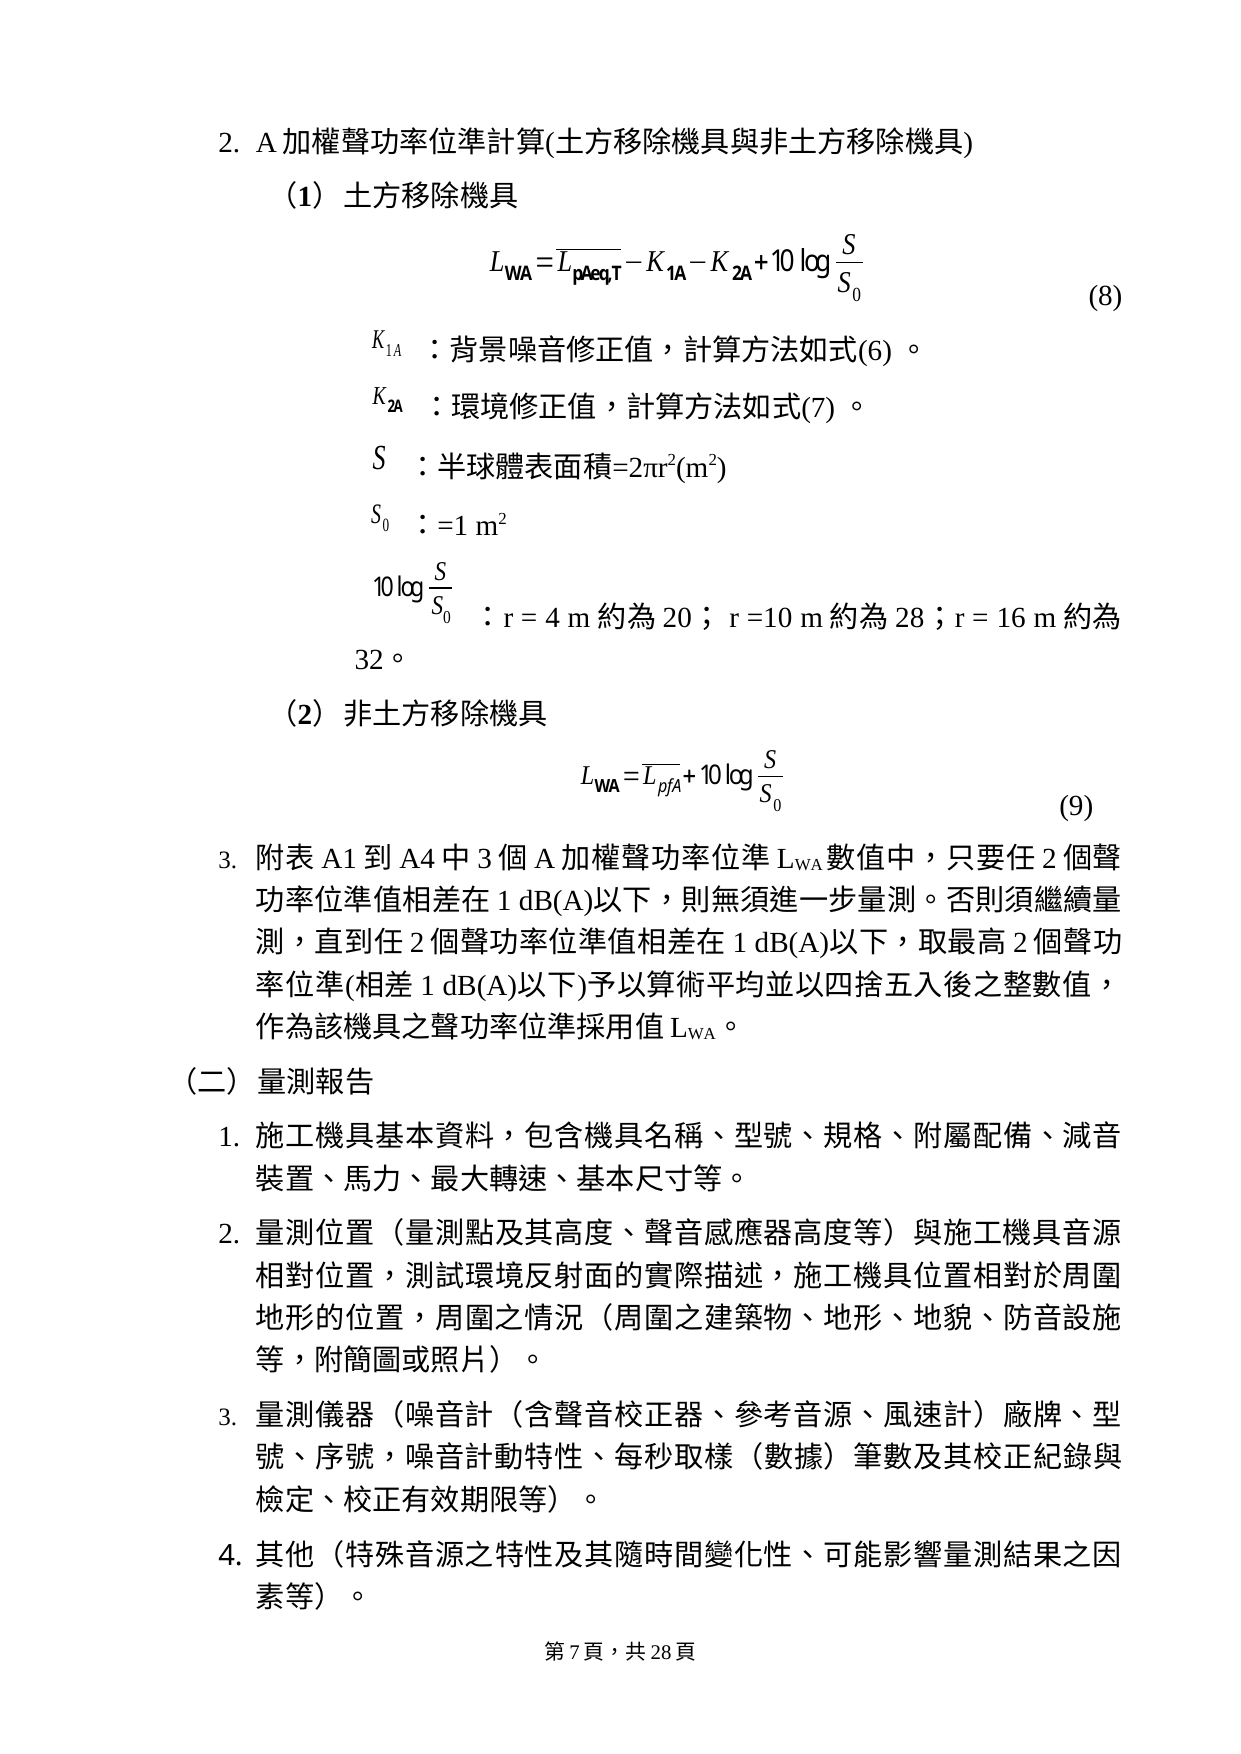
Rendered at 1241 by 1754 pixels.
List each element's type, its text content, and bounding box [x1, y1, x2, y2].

text ：背景噪音修正值，計算方法如式(6) 。 [354, 324, 1122, 369]
text ：r = 4 m約為20； r =10 m約為28；r = 16 m約為32。 [354, 557, 1122, 678]
list 非土方移除機具 [268, 690, 1122, 733]
list 其他（特殊音源之特性及其隨時間變化性、可能影響量測結果之因素等）。 [218, 1531, 1122, 1616]
text (9) [0, 745, 1093, 822]
list A加權聲功率位準計算(土方移除機具與非土方移除機具) [218, 118, 1122, 160]
text ：環境修正值，計算方法如式(7) 。 [354, 381, 1122, 426]
list 附表A1到A4中3個A加權聲功率位準LWA數值中，只要任2個聲功率位準值相差在1 dB(A)以下，則無須進一步量測。否則須繼續量測，直到任2個聲功率位準值相差在1 dB(A)以下，取最高2個聲功率位準(相差1 dB(A)以下)予以算術平均並以四捨五入後之整數值，作為該機具之聲功率位準採用值LWA。 [218, 834, 1122, 1046]
list 土方移除機具 [268, 173, 1122, 215]
text (8) [118, 228, 1122, 312]
list 量測報告 [168, 1058, 1122, 1100]
list 施工機具基本資料，包含機具名稱、型號、規格、附屬配備、減音裝置、馬力、最大轉速、基本尺寸等。 [218, 1113, 1122, 1197]
text ：=1 m2 [354, 498, 1122, 544]
text ：半球體表面積=2πr2(m2) [354, 438, 1122, 486]
list 量測位置（量測點及其高度、聲音感應器高度等）與施工機具音源相對位置，測試環境反射面的實際描述，施工機具位置相對於周圍地形的位置，周圍之情況（周圍之建築物、地形、地貌、防音設施等，附簡圖或照片）。 [218, 1210, 1122, 1379]
list 量測儀器（噪音計（含聲音校正器、參考音源、風速計）廠牌、型號、序號，噪音計動特性、每秒取樣（數據）筆數及其校正紀錄與檢定、校正有效期限等）。 [218, 1392, 1122, 1518]
